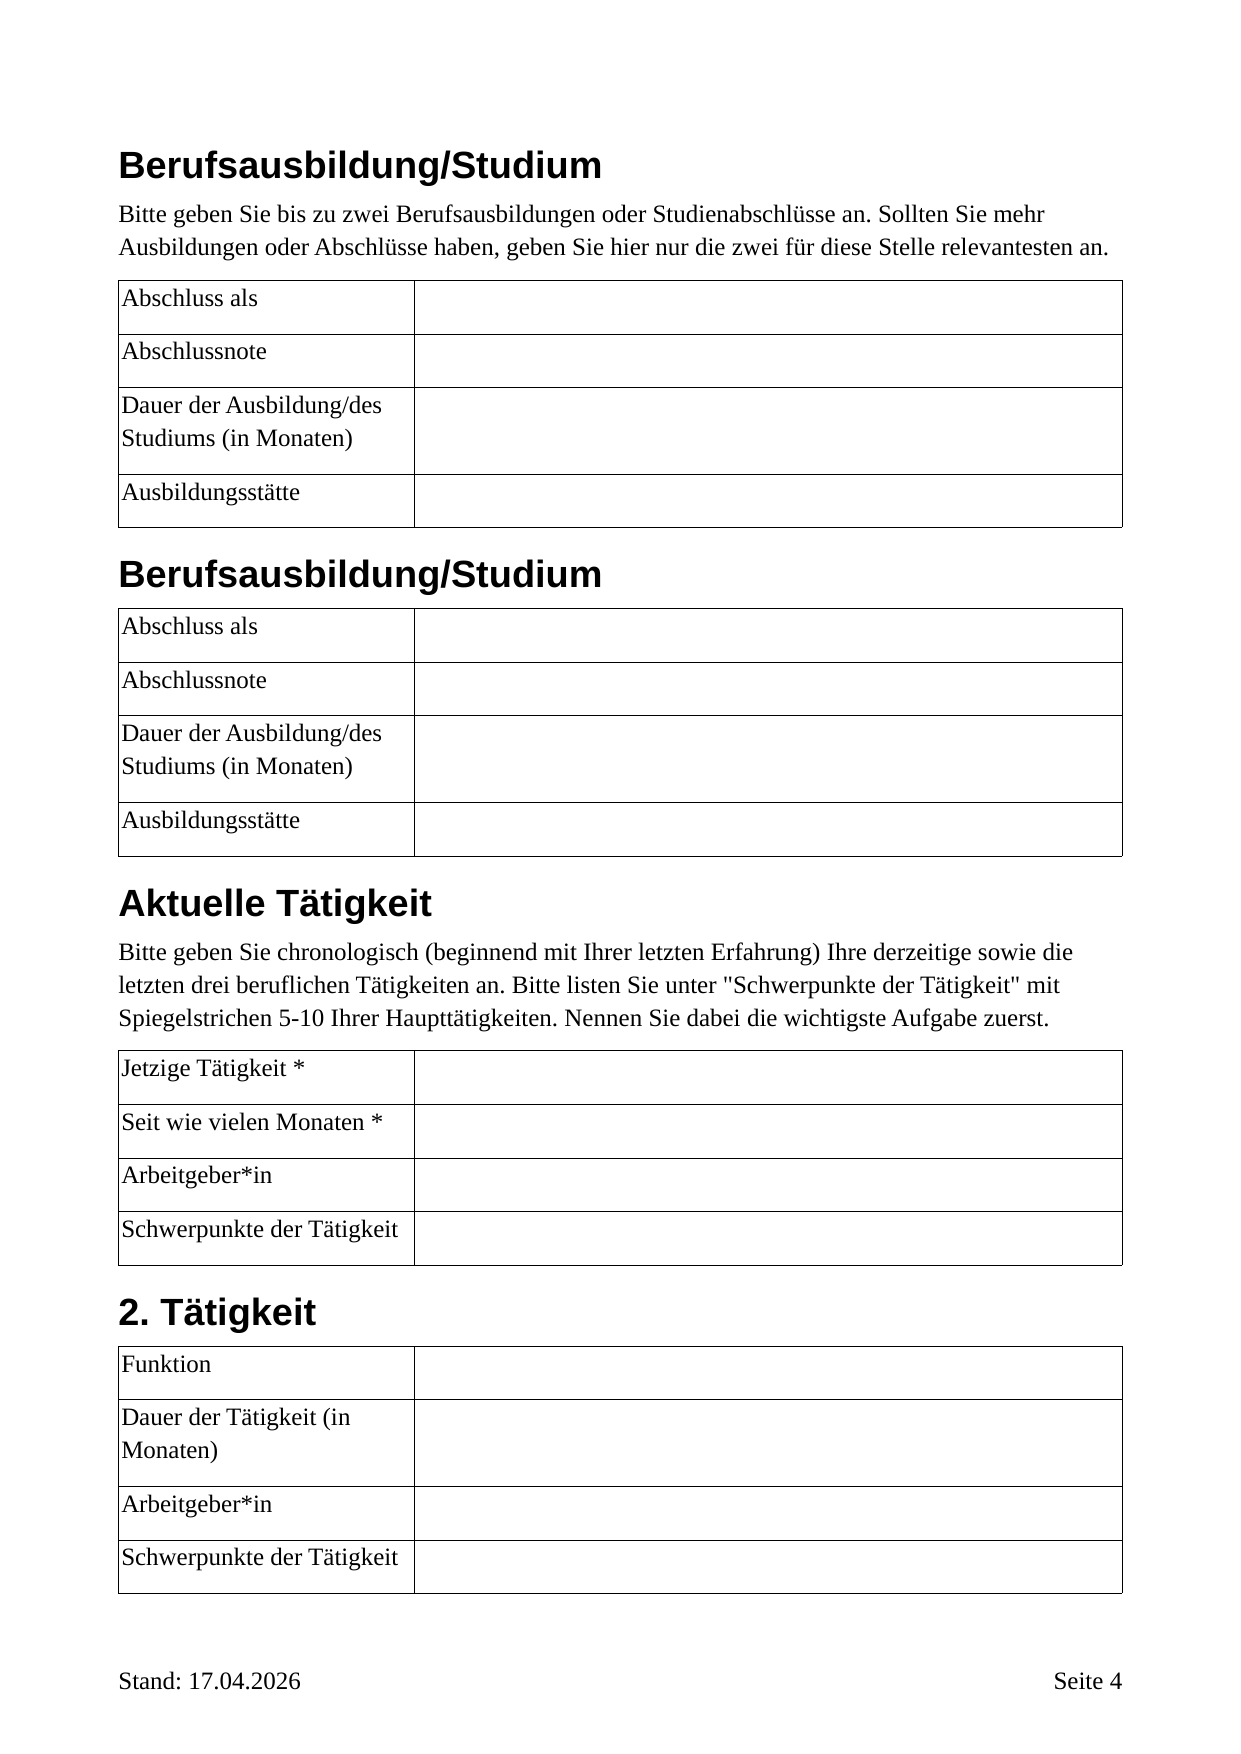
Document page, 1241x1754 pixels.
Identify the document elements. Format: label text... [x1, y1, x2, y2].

table_header [415, 1347, 1122, 1399]
table_cell Seit wie vielen Monaten * [119, 1105, 414, 1157]
table_cell [415, 335, 1122, 387]
table_cell [415, 663, 1122, 715]
table_cell Arbeitgeber*in [119, 1487, 414, 1539]
table_cell Arbeitgeber*in [119, 1159, 414, 1211]
table_cell [415, 1487, 1122, 1539]
table_cell [415, 1400, 1122, 1486]
table_cell Dauer der Ausbildung/des Studiums (in Monaten) [119, 716, 414, 802]
table_cell Ausbildungsstätte [119, 803, 414, 856]
table_header Funktion [119, 1347, 414, 1399]
text Bitte geben Sie bis zu zwei Berufsausbildungen oder Studienabschlüsse an. Sollten Sie mehr Ausbildungen oder Abschlüsse haben, geben Sie hier nur die zwei für diese Stelle relevantesten an. [118, 199, 1122, 261]
subtitle Berufsausbildung/Studium [118, 552, 1122, 596]
table_cell Dauer der Ausbildung/des Studiums (in Monaten) [119, 388, 414, 473]
subtitle Berufsausbildung/Studium [118, 143, 1122, 187]
table_header [415, 281, 1122, 333]
table_header [415, 609, 1122, 662]
table_cell [415, 1212, 1122, 1264]
table_cell [415, 475, 1122, 527]
table_header [415, 1051, 1122, 1104]
table_cell Abschlussnote [119, 335, 414, 387]
table_cell [415, 1159, 1122, 1211]
table_header Jetzige Tätigkeit * [119, 1051, 414, 1104]
text Bitte geben Sie chronologisch (beginnend mit Ihrer letzten Erfahrung) Ihre derzeitige sowie die letzten drei beruflichen Tätigkeiten an. Bitte listen Sie unter "Schwerpunkte der Tätigkeit" mit Spiegelstrichen 5-10 Ihrer Haupttätigkeiten. Nennen Sie dabei die wichtigste Aufgabe zuerst. [118, 937, 1122, 1032]
table_header Abschluss als [119, 609, 414, 662]
table_cell Schwerpunkte der Tätigkeit [119, 1212, 414, 1264]
table_cell Ausbildungsstätte [119, 475, 414, 527]
table_cell Abschlussnote [119, 663, 414, 715]
table_cell [415, 716, 1122, 802]
subtitle Aktuelle Tätigkeit [118, 881, 1122, 924]
table_cell Dauer der Tätigkeit (in Monaten) [119, 1400, 414, 1486]
table_cell [415, 803, 1122, 856]
subtitle 2. Tätigkeit [118, 1290, 1122, 1333]
table_cell [415, 1105, 1122, 1157]
table_cell [415, 1541, 1122, 1593]
table_header Abschluss als [119, 281, 414, 333]
table_cell Schwerpunkte der Tätigkeit [119, 1541, 414, 1593]
table_cell [415, 388, 1122, 473]
